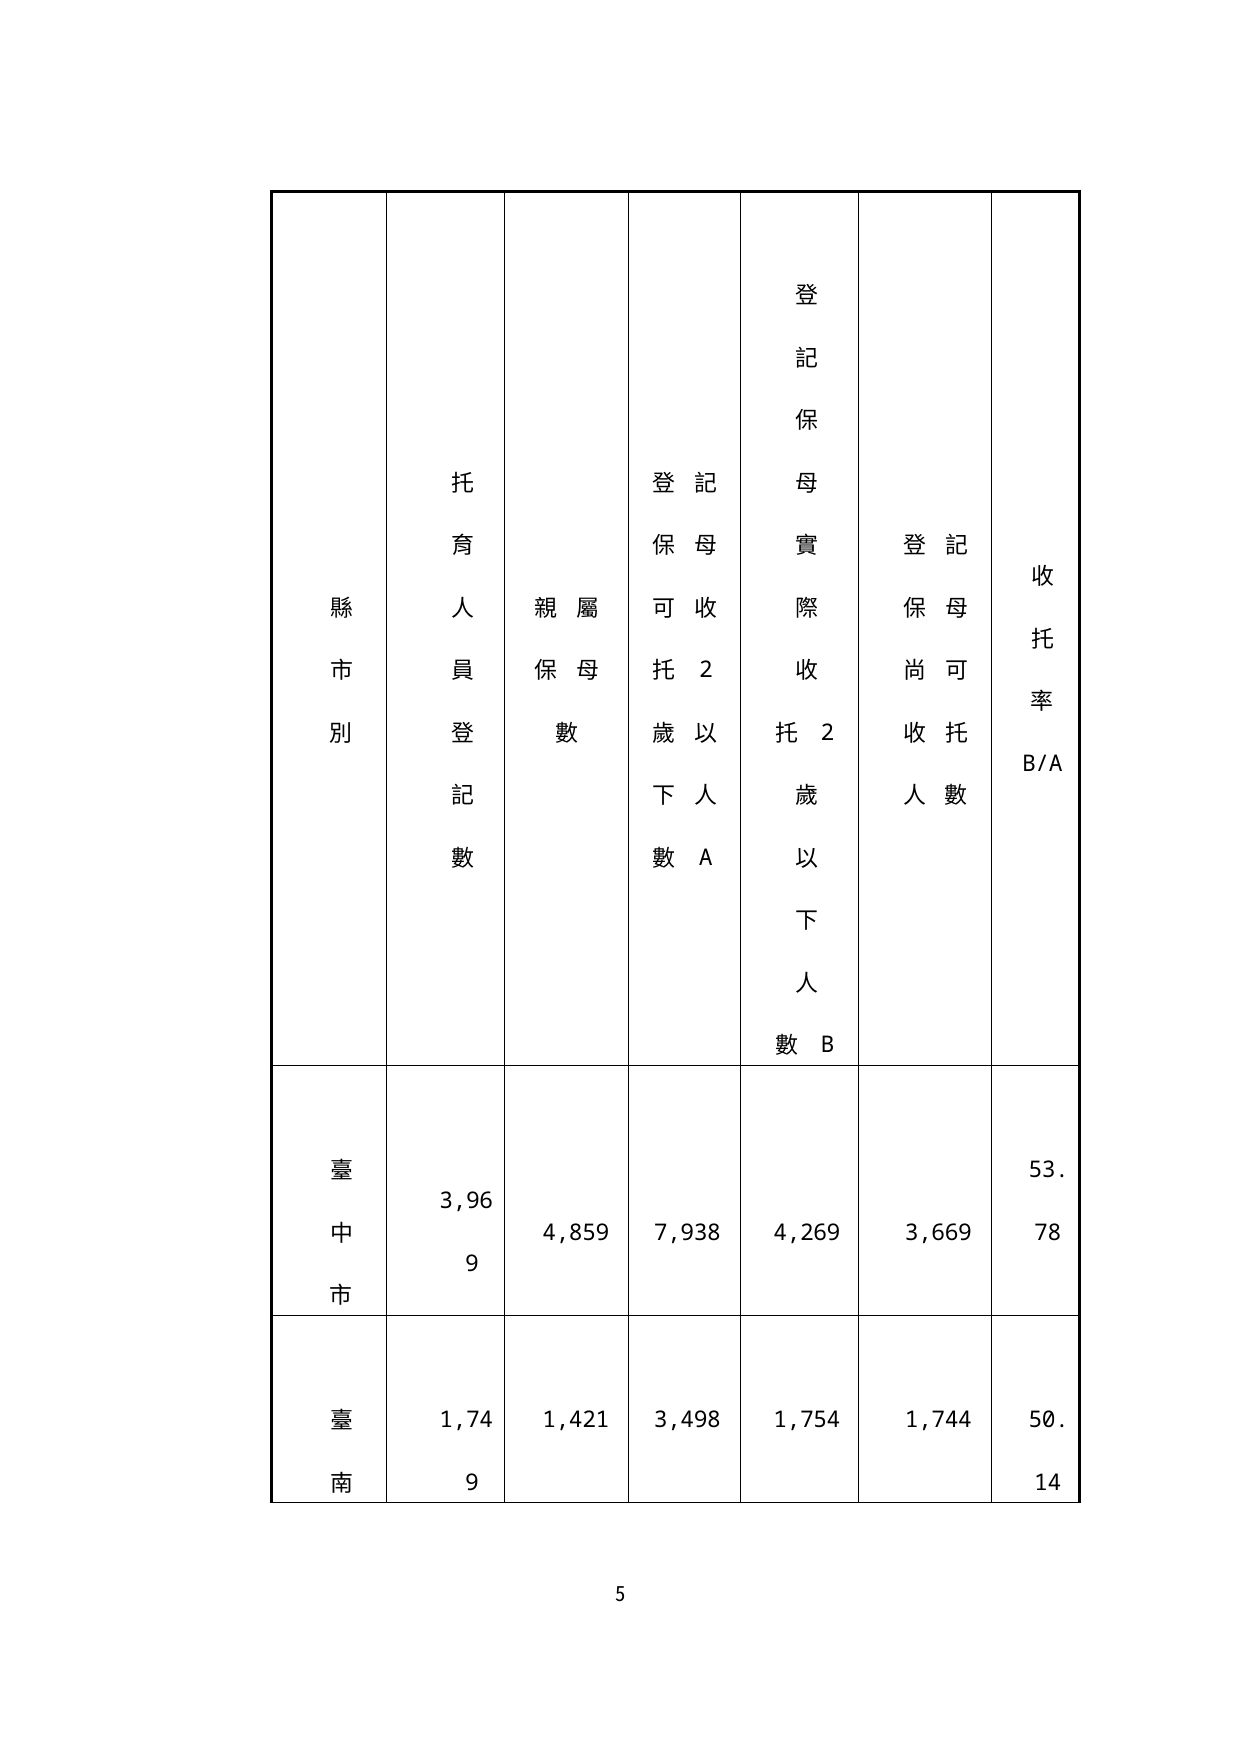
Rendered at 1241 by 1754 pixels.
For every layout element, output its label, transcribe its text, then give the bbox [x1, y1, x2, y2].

table_header 親屬保母數 [505, 193, 628, 1064]
table_header 收托率 B/A [992, 193, 1078, 1064]
table_header 登記保母實際收托2歲以下人數B [741, 193, 858, 1064]
table_cell 臺南 [273, 1316, 386, 1502]
table_cell 53.78 [992, 1066, 1078, 1314]
table_cell 1,421 [505, 1316, 628, 1502]
table_cell 1,754 [741, 1316, 858, 1502]
table_header 登記保母尚可收托人數 [859, 193, 991, 1064]
table_cell 7,938 [629, 1066, 740, 1314]
table_cell 3,969 [387, 1066, 504, 1314]
table_cell 4,859 [505, 1066, 628, 1314]
table_header 登記保母可收托2歲以下人數A [629, 193, 740, 1064]
table_cell 3,669 [859, 1066, 991, 1314]
table_cell 3,498 [629, 1316, 740, 1502]
table_cell 50.14 [992, 1316, 1078, 1502]
table_header 縣市別 [273, 193, 386, 1064]
table_header 托育人員登記數 [387, 193, 504, 1064]
table_cell 臺中市 [273, 1066, 386, 1314]
table_cell 4,269 [741, 1066, 858, 1314]
table_cell 1,744 [859, 1316, 991, 1502]
table_cell 1,749 [387, 1316, 504, 1502]
